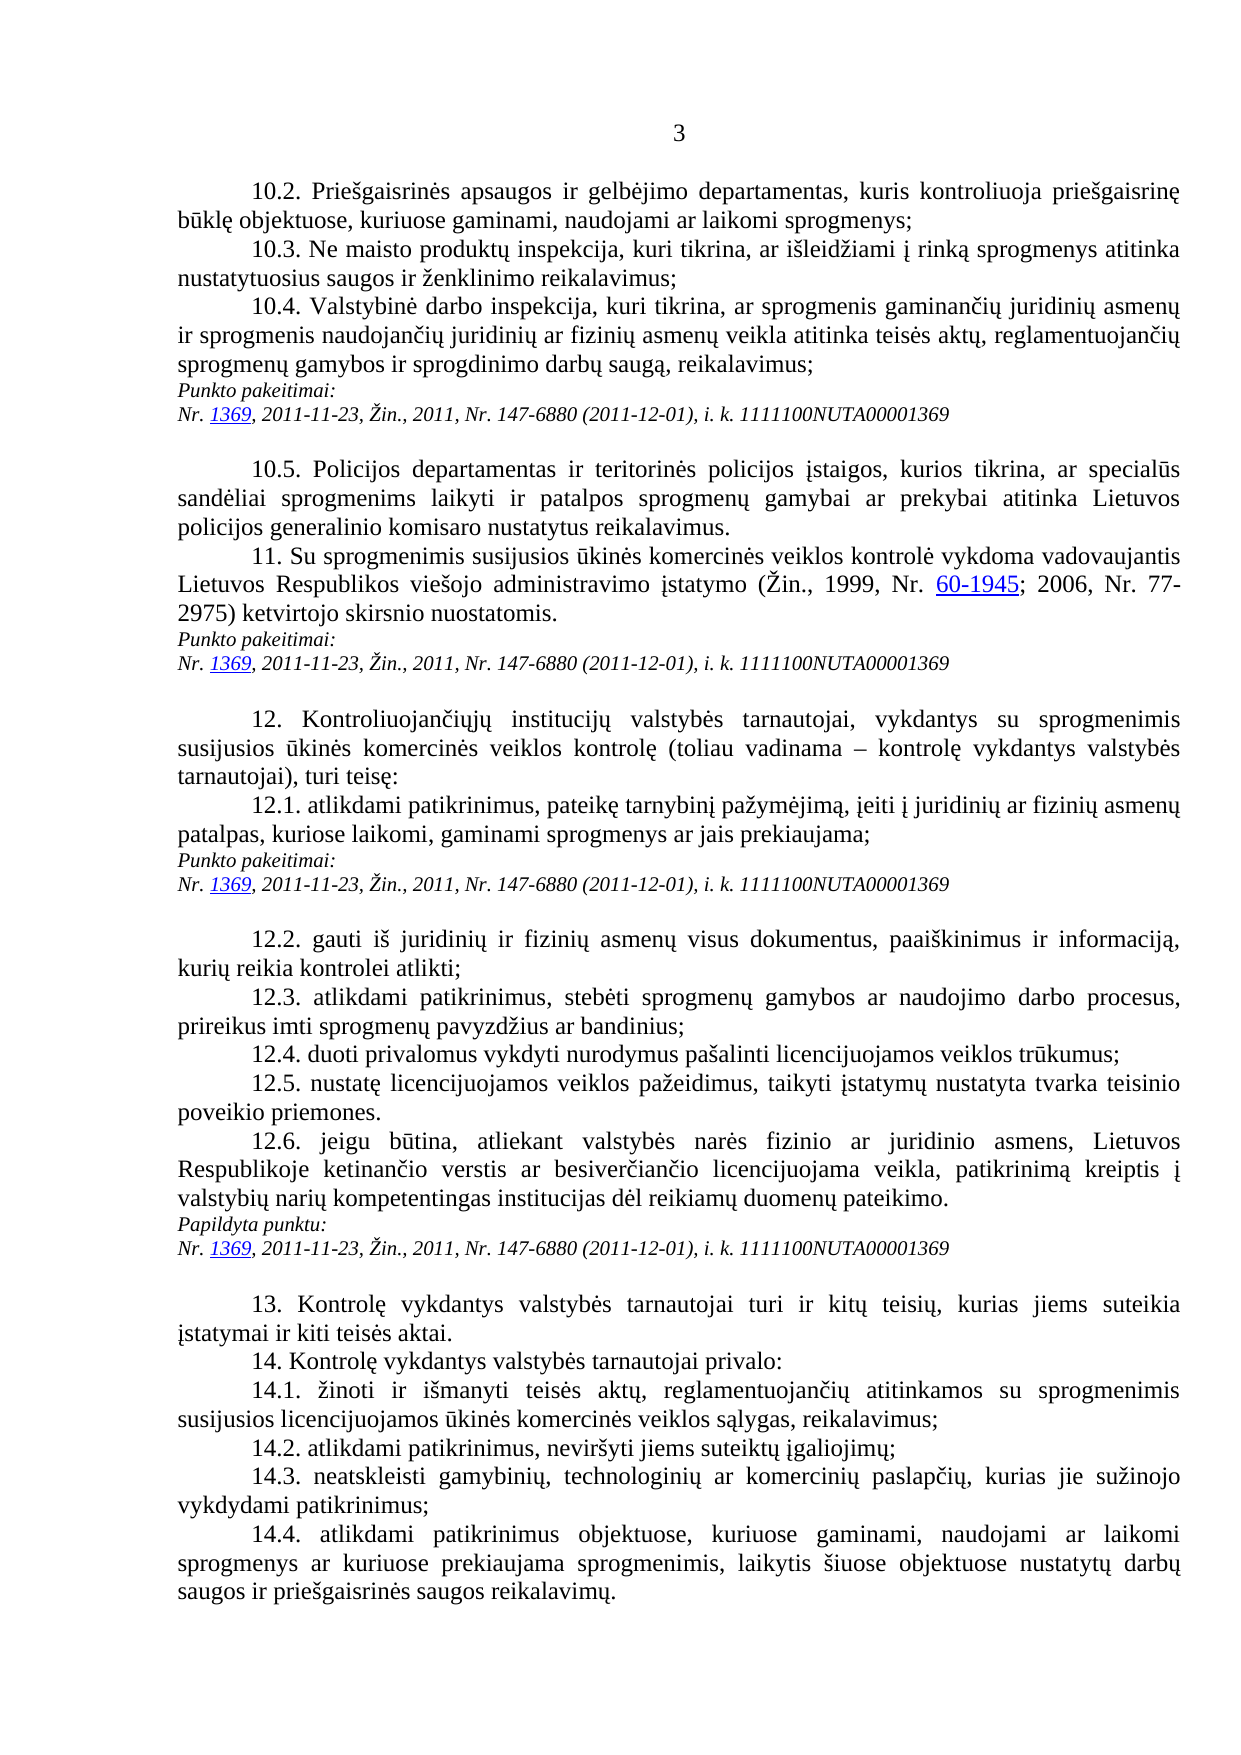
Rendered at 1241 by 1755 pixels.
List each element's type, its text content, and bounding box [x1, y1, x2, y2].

text 14.1. žinoti ir išmanyti teisės aktų, reglamentuojančių atitinkamos su sprogmenimis susijusios licencijuojamos ūkinės komercinės veiklos sąlygas, reikalavimus; [177, 1375, 1181, 1433]
text Nr. 1369, 2011-11-23, Žin., 2011, Nr. 147-6880 (2011-12-01), i. k. 1111100NUTA00001369 [177, 872, 1181, 896]
text 10.3. Ne maisto produktų inspekcija, kuri tikrina, ar išleidžiami į rinką sprogmenys atitinka nustatytuosius saugos ir ženklinimo reikalavimus; [177, 234, 1181, 291]
text 12.3. atlikdami patikrinimus, stebėti sprogmenų gamybos ar naudojimo darbo procesus, prireikus imti sprogmenų pavyzdžius ar bandinius; [177, 982, 1181, 1039]
text Nr. 1369, 2011-11-23, Žin., 2011, Nr. 147-6880 (2011-12-01), i. k. 1111100NUTA00001369 [177, 1236, 1181, 1260]
text 14.3. neatskleisti gamybinių, technologinių ar komercinių paslapčių, kurias jie sužinojo vykdydami patikrinimus; [177, 1461, 1181, 1519]
text 12. Kontroliuojančiųjų institucijų valstybės tarnautojai, vykdantys su sprogmenimis susijusios ūkinės komercinės veiklos kontrolę (toliau vadinama – kontrolę vykdantys valstybės tarnautojai), turi teisę: [177, 704, 1181, 790]
text 12.2. gauti iš juridinių ir fizinių asmenų visus dokumentus, paaiškinimus ir informaciją, kurių reikia kontrolei atlikti; [177, 924, 1181, 982]
text Punkto pakeitimai: [177, 848, 1181, 872]
text 13. Kontrolę vykdantys valstybės tarnautojai turi ir kitų teisių, kurias jiems suteikia įstatymai ir kiti teisės aktai. [177, 1289, 1181, 1346]
text 10.4. Valstybinė darbo inspekcija, kuri tikrina, ar sprogmenis gaminančių juridinių asmenų ir sprogmenis naudojančių juridinių ar fizinių asmenų veikla atitinka teisės aktų, reglamentuojančių sprogmenų gamybos ir sprogdinimo darbų saugą, reikalavimus; [177, 291, 1181, 378]
text Punkto pakeitimai: [177, 627, 1181, 651]
text Punkto pakeitimai: [177, 378, 1181, 402]
text 10.5. Policijos departamentas ir teritorinės policijos įstaigos, kurios tikrina, ar specialūs sandėliai sprogmenims laikyti ir patalpos sprogmenų gamybai ar prekybai atitinka Lietuvos policijos generalinio komisaro nustatytus reikalavimus. [177, 454, 1181, 541]
text 11. Su sprogmenimis susijusios ūkinės komercinės veiklos kontrolė vykdoma vadovaujantis Lietuvos Respublikos viešojo administravimo įstatymo (Žin., 1999, Nr. 60-1945; 2006, Nr. 77-2975) ketvirtojo skirsnio nuostatomis. [177, 541, 1181, 627]
text 14.4. atlikdami patikrinimus objektuose, kuriuose gaminami, naudojami ar laikomi sprogmenys ar kuriuose prekiaujama sprogmenimis, laikytis šiuose objektuose nustatytų darbų saugos ir priešgaisrinės saugos reikalavimų. [177, 1519, 1181, 1605]
text 14. Kontrolę vykdantys valstybės tarnautojai privalo: [177, 1346, 1181, 1375]
text 14.2. atlikdami patikrinimus, neviršyti jiems suteiktų įgaliojimų; [177, 1433, 1181, 1461]
text 12.4. duoti privalomus vykdyti nurodymus pašalinti licencijuojamos veiklos trūkumus; [177, 1039, 1181, 1068]
text Papildyta punktu: [177, 1212, 1181, 1236]
text 12.1. atlikdami patikrinimus, pateikę tarnybinį pažymėjimą, įeiti į juridinių ar fizinių asmenų patalpas, kuriose laikomi, gaminami sprogmenys ar jais prekiaujama; [177, 790, 1181, 848]
text 12.5. nustatę licencijuojamos veiklos pažeidimus, taikyti įstatymų nustatyta tvarka teisinio poveikio priemones. [177, 1068, 1181, 1126]
text 10.2. Priešgaisrinės apsaugos ir gelbėjimo departamentas, kuris kontroliuoja priešgaisrinę būklę objektuose, kuriuose gaminami, naudojami ar laikomi sprogmenys; [177, 176, 1181, 234]
text Nr. 1369, 2011-11-23, Žin., 2011, Nr. 147-6880 (2011-12-01), i. k. 1111100NUTA00001369 [177, 402, 1181, 426]
text Nr. 1369, 2011-11-23, Žin., 2011, Nr. 147-6880 (2011-12-01), i. k. 1111100NUTA00001369 [177, 651, 1181, 675]
text 12.6. jeigu būtina, atliekant valstybės narės fizinio ar juridinio asmens, Lietuvos Respublikoje ketinančio verstis ar besiverčiančio licencijuojama veikla, patikrinimą kreiptis į valstybių narių kompetentingas institucijas dėl reikiamų duomenų pateikimo. [177, 1126, 1181, 1212]
